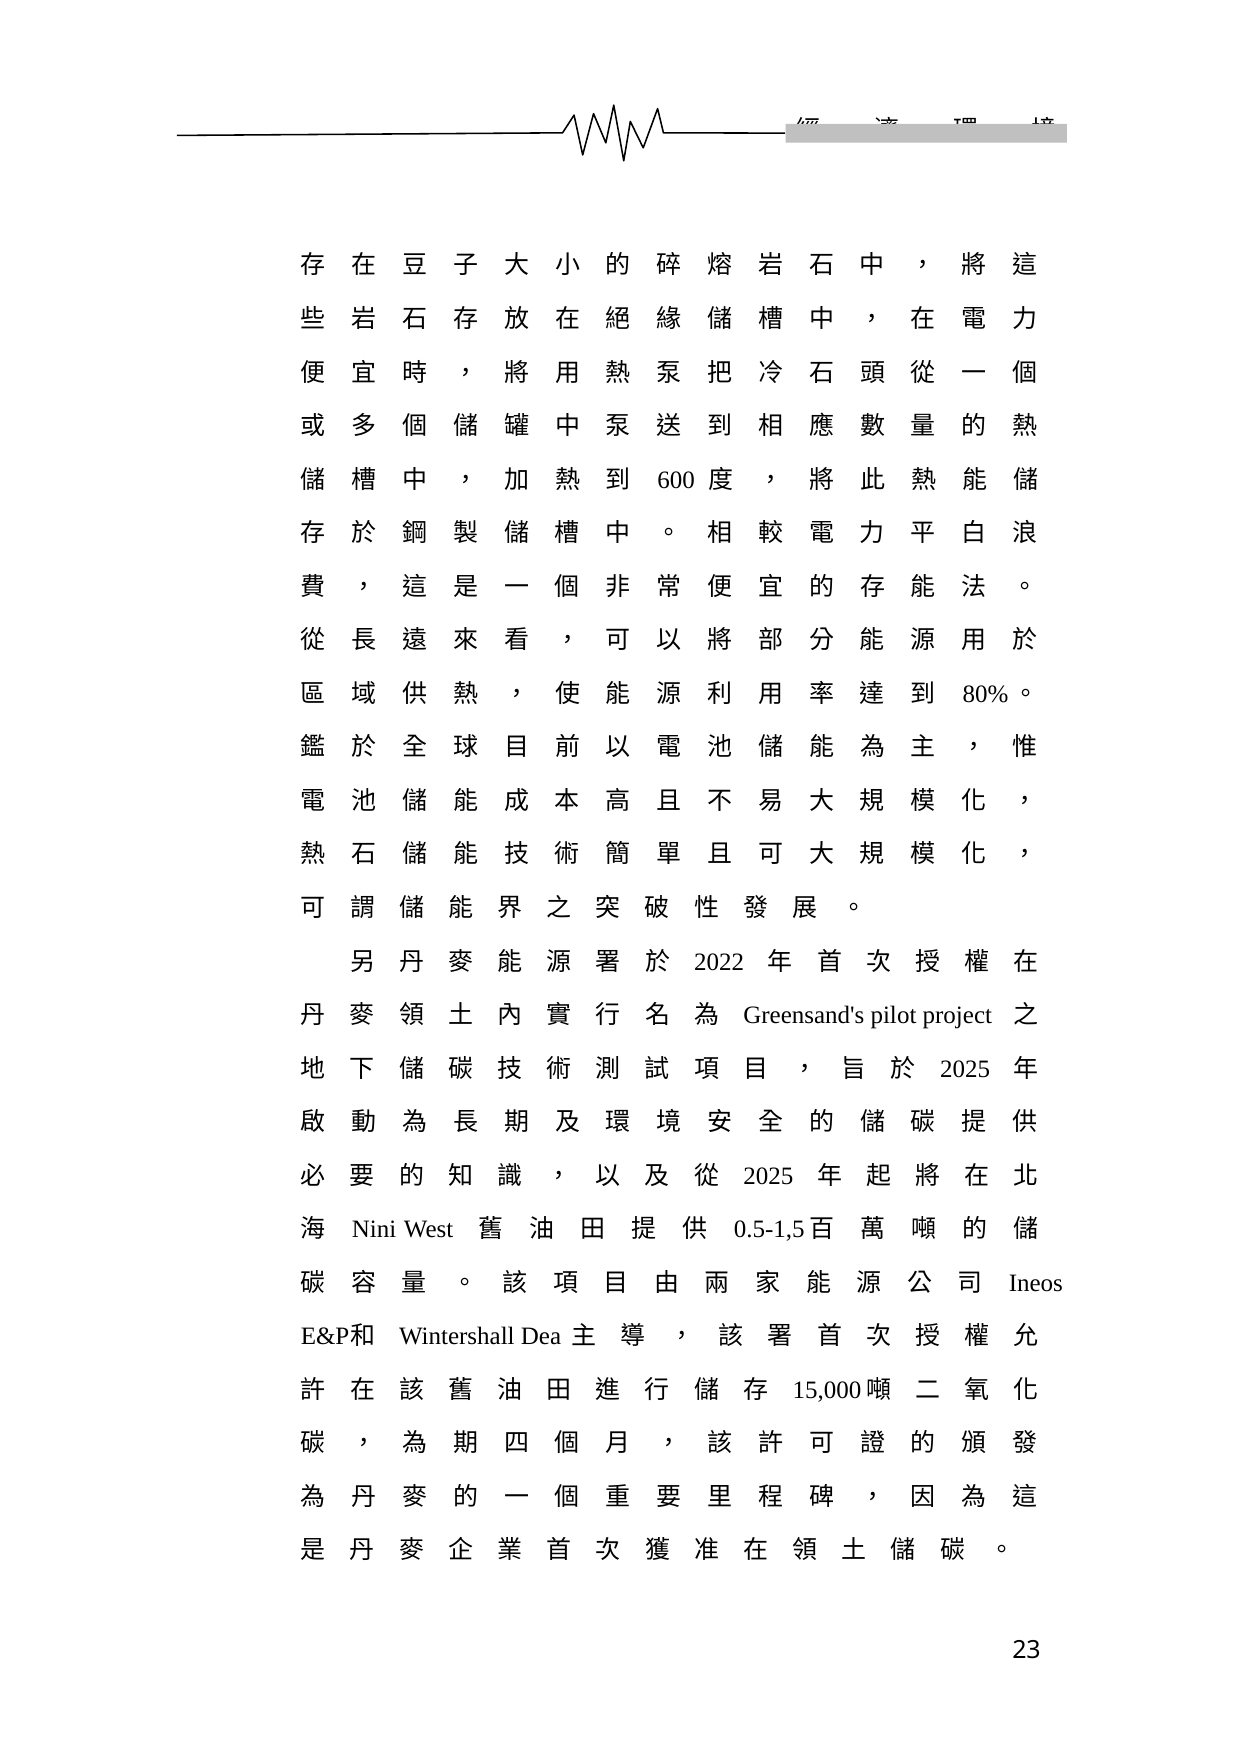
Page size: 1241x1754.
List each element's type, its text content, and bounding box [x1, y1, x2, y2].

text 存在豆子大小的碎熔岩石中，將這些岩石存放在絕緣儲槽中，在電力便宜時，將用熱泵把冷石頭從一個或多個儲罐中泵送到相應數量的熱儲槽中，加熱到600度，將此熱能儲存於鋼製儲槽中。相較電力平白浪費，這是一個非常便宜的存能法。從長遠來看，可以將部分能源用於區域供熱，使能源利用率達到80%。鑑於全球目前以電池儲能為主，惟電池儲能成本高且不易大規模化，熱石儲能技術簡單且可大規模化，可謂儲能界之突破性發展。 [276, 236, 1063, 932]
text 另丹麥能源署於2022年首次授權在丹麥領土內實行名為Greensand's pilot project之地下儲碳技術測試項目，旨於2025年啟動為長期及環境安全的儲碳提供必要的知識，以及從2025年起將在北海Nini West舊油田提供0.5-1,5百萬噸的儲碳容量。該項目由兩家能源公司Ineos E&P和Wintershall Dea 主導，該署首次授權允許在該舊油田進行儲存15,000噸二氧化碳，為期四個月，該許可證的頒發為丹麥的一個重要里程碑，因為這是丹麥企業首次獲准在領土儲碳。 [276, 932, 1063, 1575]
